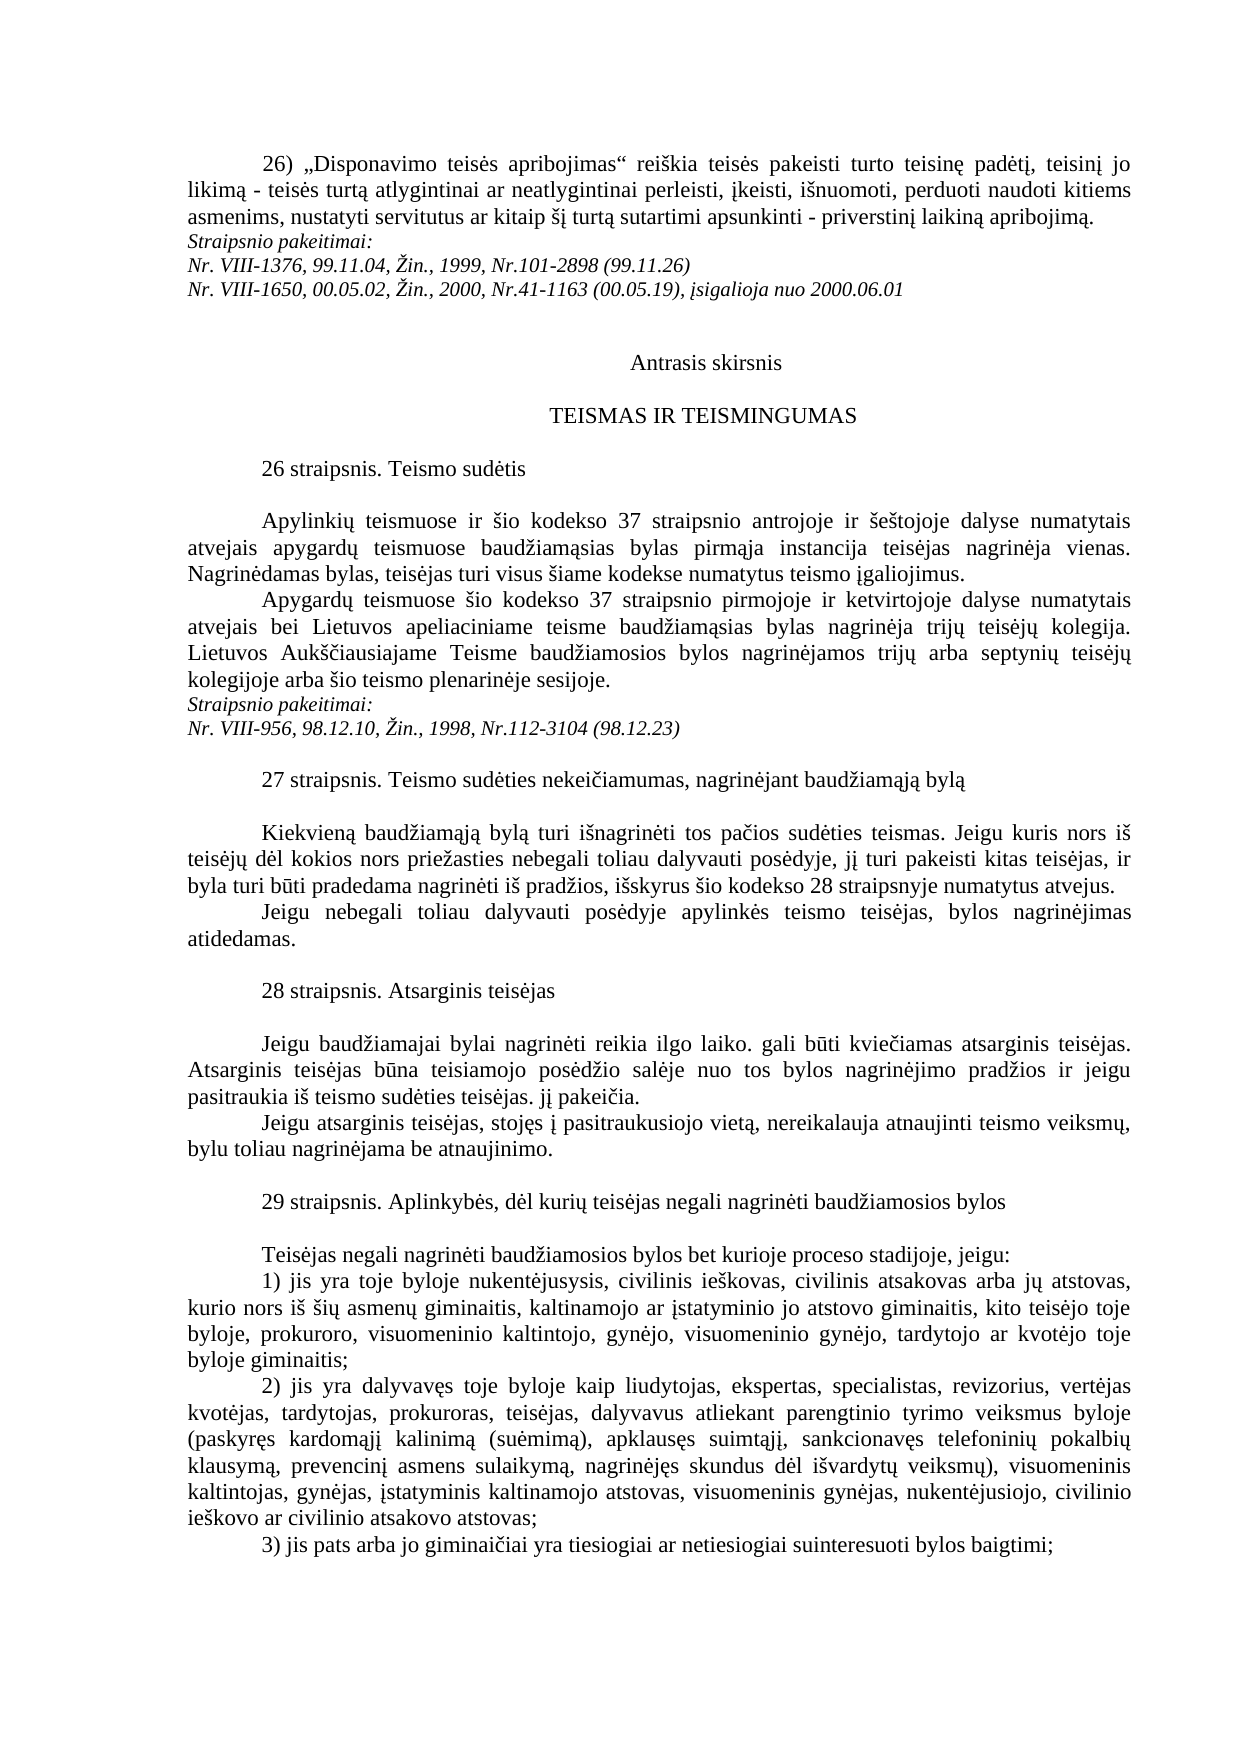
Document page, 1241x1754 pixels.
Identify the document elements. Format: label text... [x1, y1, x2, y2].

text 28 straipsnis. Atsarginis teisėjas [215, 977, 1132, 1004]
text Jeigu atsarginis teisėjas, stojęs į pasitraukusiojo vietą, nereikalauja atnaujinti teismo veiksmų, bylu toliau nagrinėjama be atnaujinimo. [187, 1109, 1132, 1162]
text 26) „Disponavimo teisės apribojimas“ reiškia teisės pakeisti turto teisinę padėtį, teisinį jo likimą - teisės turtą atlygintinai ar neatlygintinai perleisti, įkeisti, išnuomoti, perduoti naudoti kitiems asmenims, nustatyti servitutus ar kitaip šį turtą sutartimi apsunkinti - priverstinį laikiną apribojimą. [187, 150, 1132, 229]
text 27 straipsnis. Teismo sudėties nekeičiamumas, nagrinėjant baudžiamąją bylą [261, 766, 1132, 793]
text Nr. VIII-956, 98.12.10, Žin., 1998, Nr.112-3104 (98.12.23) [187, 716, 1132, 740]
text Nr. VIII-1376, 99.11.04, Žin., 1999, Nr.101-2898 (99.11.26) [187, 253, 1132, 277]
text Apylinkių teismuose ir šio kodekso 37 straipsnio antrojoje ir šeštojoje dalyse numatytais atvejais apygardų teismuose baudžiamąsias bylas pirmąja instancija teisėjas nagrinėja vienas. Nagrinėdamas bylas, teisėjas turi visus šiame kodekse numatytus teismo įgaliojimus. [187, 507, 1132, 587]
text 2) jis yra dalyvavęs toje byloje kaip liudytojas, ekspertas, specialistas, revizorius, vertėjas kvotėjas, tardytojas, prokuroras, teisėjas, dalyvavus atliekant parengtinio tyrimo veiksmus byloje (paskyręs kardomąjį kalinimą (suėmimą), apklausęs suimtąjį, sankcionavęs telefoninių pokalbių klausymą, prevencinį asmens sulaikymą, nagrinėjęs skundus dėl išvardytų veiksmų), visuomeninis kaltintojas, gynėjas, įstatyminis kaltinamojo atstovas, visuomeninis gynėjas, nukentėjusiojo, civilinio ieškovo ar civilinio atsakovo atstovas; [187, 1373, 1132, 1531]
text 1) jis yra toje byloje nukentėjusysis, civilinis ieškovas, civilinis atsakovas arba jų atstovas, kurio nors iš šių asmenų giminaitis, kaltinamojo ar įstatyminio jo atstovo giminaitis, kito teisėjo toje byloje, prokuroro, visuomeninio kaltintojo, gynėjo, visuomeninio gynėjo, tardytojo ar kvotėjo toje byloje giminaitis; [187, 1267, 1132, 1373]
text Antrasis skirsnis [221, 349, 1132, 376]
text Straipsnio pakeitimai: [187, 229, 1132, 253]
text Jeigu baudžiamajai bylai nagrinėti reikia ilgo laiko. gali būti kviečiamas atsarginis teisėjas. Atsarginis teisėjas būna teisiamojo posėdžio salėje nuo tos bylos nagrinėjimo pradžios ir jeigu pasitraukia iš teismo sudėties teisėjas. jį pakeičia. [187, 1030, 1132, 1109]
text Kiekvieną baudžiamąją bylą turi išnagrinėti tos pačios sudėties teismas. Jeigu kuris nors iš teisėjų dėl kokios nors priežasties nebegali toliau dalyvauti posėdyje, jį turi pakeisti kitas teisėjas, ir byla turi būti pradedama nagrinėti iš pradžios, išskyrus šio kodekso 28 straipsnyje numatytus atvejus. [187, 819, 1132, 898]
text Jeigu nebegali toliau dalyvauti posėdyje apylinkės teismo teisėjas, bylos nagrinėjimas atidedamas. [187, 898, 1132, 951]
text 3) jis pats arba jo giminaičiai yra tiesiogiai ar netiesiogiai suinteresuoti bylos baigtimi; [187, 1531, 1132, 1557]
text 26 straipsnis. Teismo sudėtis [187, 455, 1132, 481]
text Straipsnio pakeitimai: [187, 692, 1132, 716]
text 29 straipsnis. Aplinkybės, dėl kurių teisėjas negali nagrinėti baudžiamosios bylos [187, 1188, 1132, 1214]
text Apygardų teismuose šio kodekso 37 straipsnio pirmojoje ir ketvirtojoje dalyse numatytais atvejais bei Lietuvos apeliaciniame teisme baudžiamąsias bylas nagrinėja trijų teisėjų kolegija. Lietuvos Aukščiausiajame Teisme baudžiamosios bylos nagrinėjamos trijų arba septynių teisėjų kolegijoje arba šio teismo plenarinėje sesijoje. [187, 587, 1132, 692]
text Nr. VIII-1650, 00.05.02, Žin., 2000, Nr.41-1163 (00.05.19), įsigalioja nuo 2000.06.01 [187, 277, 1053, 301]
text Teisėjas negali nagrinėti baudžiamosios bylos bet kurioje proceso stadijoje, jeigu: [187, 1241, 1132, 1267]
text TEISMAS IR TEISMINGUMAS [221, 402, 1132, 428]
